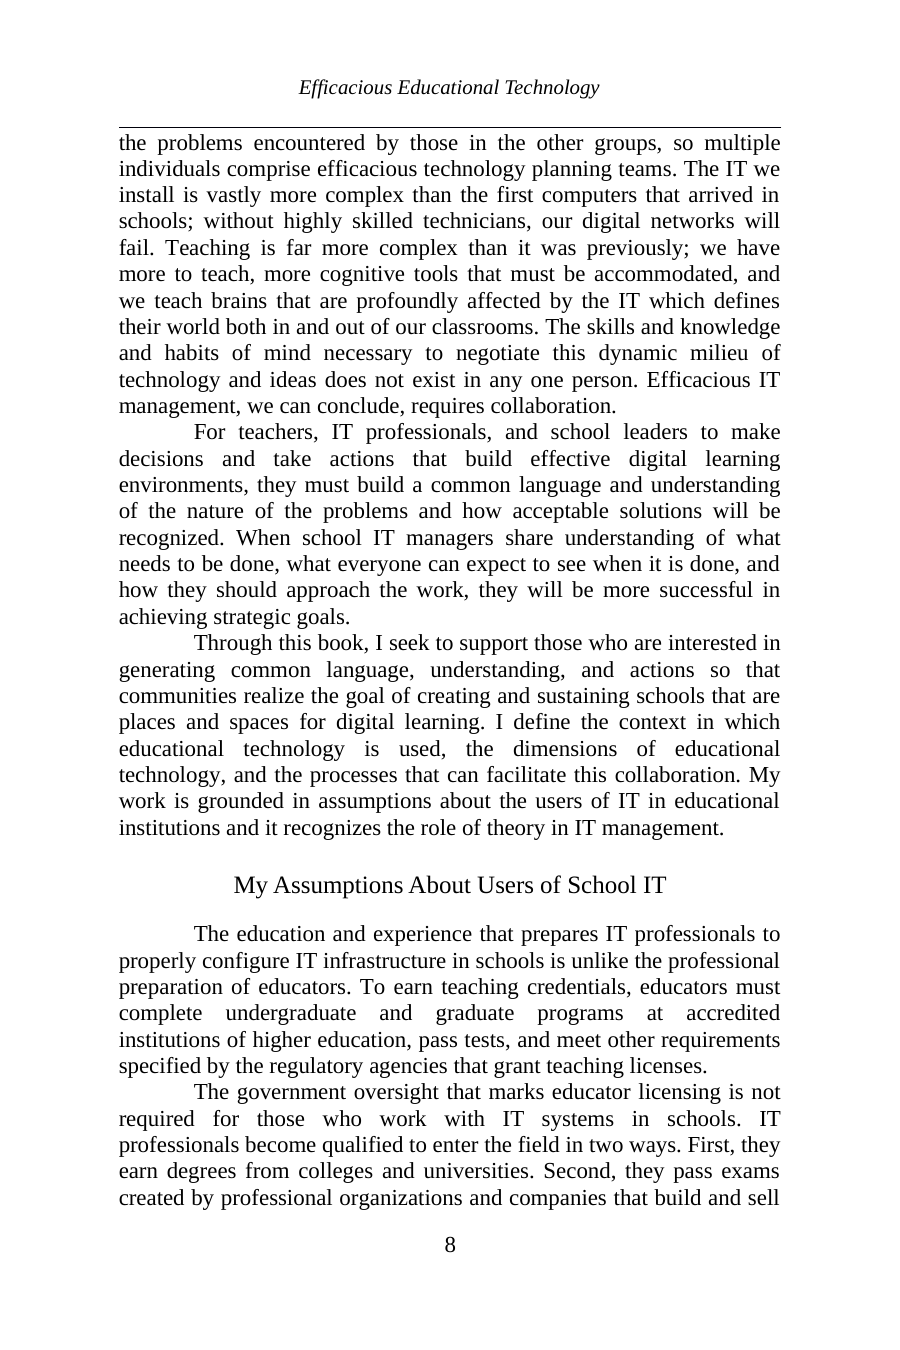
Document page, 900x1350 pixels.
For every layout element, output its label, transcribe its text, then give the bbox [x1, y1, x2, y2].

text For teachers, IT professionals, and school leaders to make decisions and take actions that build effective digital learning environments, they must build a common language and understanding of the nature of the problems and how acceptable solutions will be recognized. When school IT managers share understanding of what needs to be done, what everyone can expect to see when it is done, and how they should approach the work, they will be more successful in achieving strategic goals. [118, 418, 781, 629]
text the problems encountered by those in the other groups, so multiple individuals comprise efficacious technology planning teams. The IT we install is vastly more complex than the first computers that arrived in schools; without highly skilled technicians, our digital networks will fail. Teaching is far more complex than it was previously; we have more to teach, more cognitive tools that must be accommodated, and we teach brains that are profoundly affected by the IT which defines their world both in and out of our classrooms. The skills and knowledge and habits of mind necessary to negotiate this dynamic milieu of technology and ideas does not exist in any one person. Efficacious IT management, we can conclude, requires collaboration. [118, 128, 781, 418]
text Through this book, I seek to support those who are interested in generating common language, understanding, and actions so that communities realize the goal of creating and sustaining schools that are places and spaces for digital learning. I define the context in which educational technology is used, the dimensions of educational technology, and the processes that can facilitate this collaboration. My work is grounded in assumptions about the users of IT in educational institutions and it recognizes the role of theory in IT management. [118, 629, 781, 840]
text The government oversight that marks educator licensing is not required for those who work with IT systems in schools. IT professionals become qualified to enter the field in two ways. First, they earn degrees from colleges and universities. Second, they pass exams created by professional organizations and companies that build and sell hardware and software. Interestingly, these two are not coincident. Consider an individual who earns an undergraduate degree in information systems. The graduate will have taken courses in network management, network security, databases, and other aspects of IT systems. Those courses are likely to be vendor-independent, so students learn the theory and practice of IT management common to all information systems. Cisco, the manufacturer of networking devices, certifies individuals who pass the exams they publish can properly configure the devices they sell, but make no claims about their other skills. The information systems graduates may be unable to pass a Cisco exam, but the degree program was not intended to prepare students for those tests. Because the contents of the tests are very specific, one may be able to pass a Cisco exam without holding a degree. Both individuals, however, may be qualified to properly configure IT systems in schools, but neither the undergraduate degree nor the Cisco exams address the needs of users in educational organizations. [118, 1078, 781, 1210]
subtitle My Assumptions About Users of School IT [118, 871, 781, 899]
text The education and experience that prepares IT professionals to properly configure IT infrastructure in schools is unlike the professional preparation of educators. To earn teaching credentials, educators must complete undergraduate and graduate programs at accredited institutions of higher education, pass tests, and meet other requirements specified by the regulatory agencies that grant teaching licenses. [118, 920, 781, 1078]
